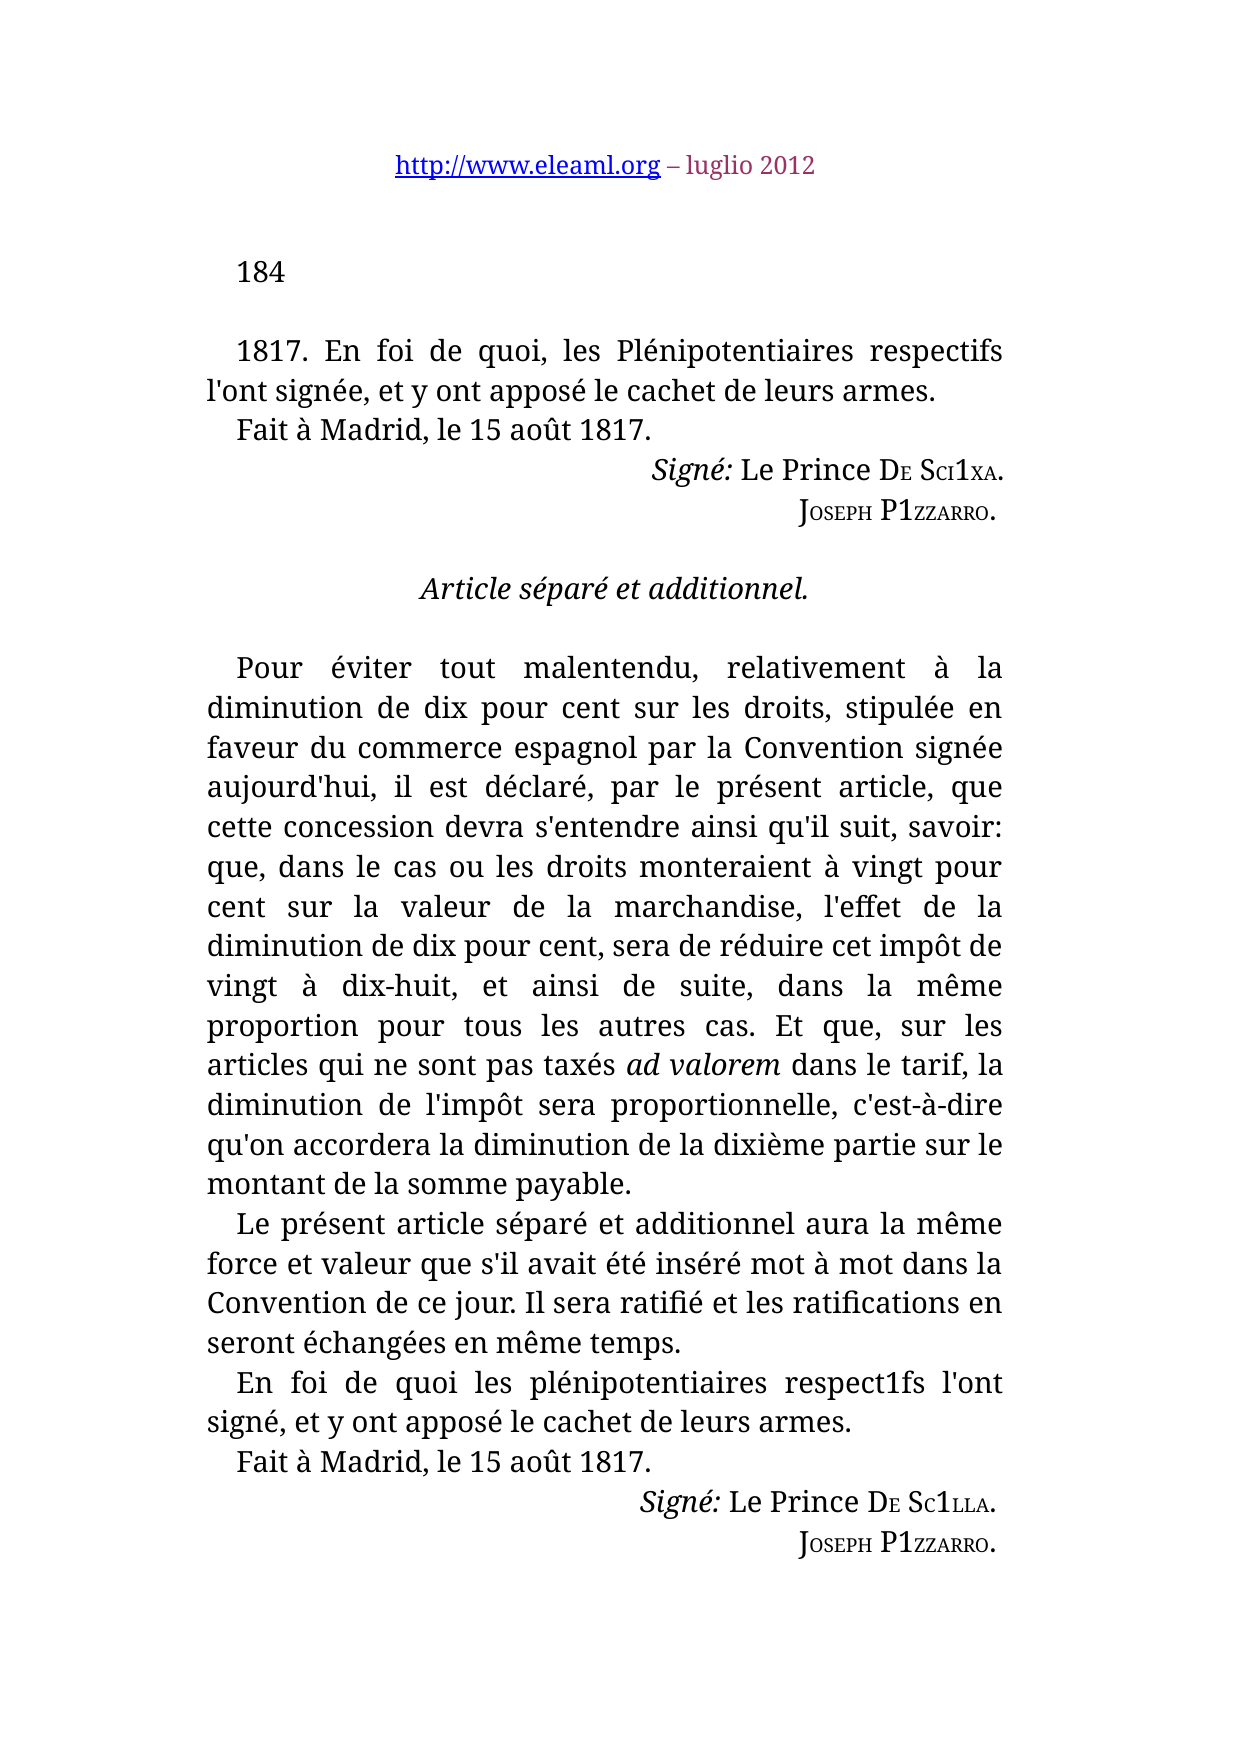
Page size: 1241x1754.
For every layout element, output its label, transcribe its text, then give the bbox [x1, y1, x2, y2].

text Fait à Madrid, le 15 août 1817. [207, 1441, 1004, 1481]
text En foi de quoi les plénipotentiaires respect1fs l'ont signé, et y ont apposé le cachet de leurs armes. [207, 1362, 1004, 1441]
text Pour éviter tout malentendu, relativement à la diminution de dix pour cent sur les droits, stipulée en faveur du commerce espagnol par la Convention signée aujourd'hui, il est déclaré, par le présent article, que cette concession devra s'entendre ainsi qu'il suit, savoir: que, dans le cas ou les droits monteraient à vingt pour cent sur la valeur de la marchandise, l'effet de la diminution de dix pour cent, sera de réduire cet impôt de vingt à dix-huit, et ainsi de suite, dans la même proportion pour tous les autres cas. Et que, sur les articles qui ne sont pas taxés ad valorem dans le tarif, la diminution de l'impôt sera proportionnelle, c'est-à-dire qu'on accordera la diminution de la dixième partie sur le montant de la somme payable. [207, 648, 1004, 1203]
text Signé: Le Prince De Sc1lla. Joseph P1zzarro. [207, 1481, 1004, 1561]
text Signé: Le Prince De Sci1xa. [207, 449, 1004, 489]
text 1817. En foi de quoi, les Plénipotentiaires respectifs l'ont signée, et y ont apposé le cachet de leurs armes. [207, 330, 1004, 409]
text Joseph P1zzarro. [207, 489, 1004, 529]
text 184 [207, 251, 1004, 291]
text Article séparé et additionnel. [207, 568, 1004, 608]
text Le présent article séparé et additionnel aura la même force et valeur que s'il avait été inséré mot à mot dans la Convention de ce jour. Il sera ratifié et les ratifications en seront échangées en même temps. [207, 1203, 1004, 1362]
text Fait à Madrid, le 15 août 1817. [207, 409, 1004, 449]
